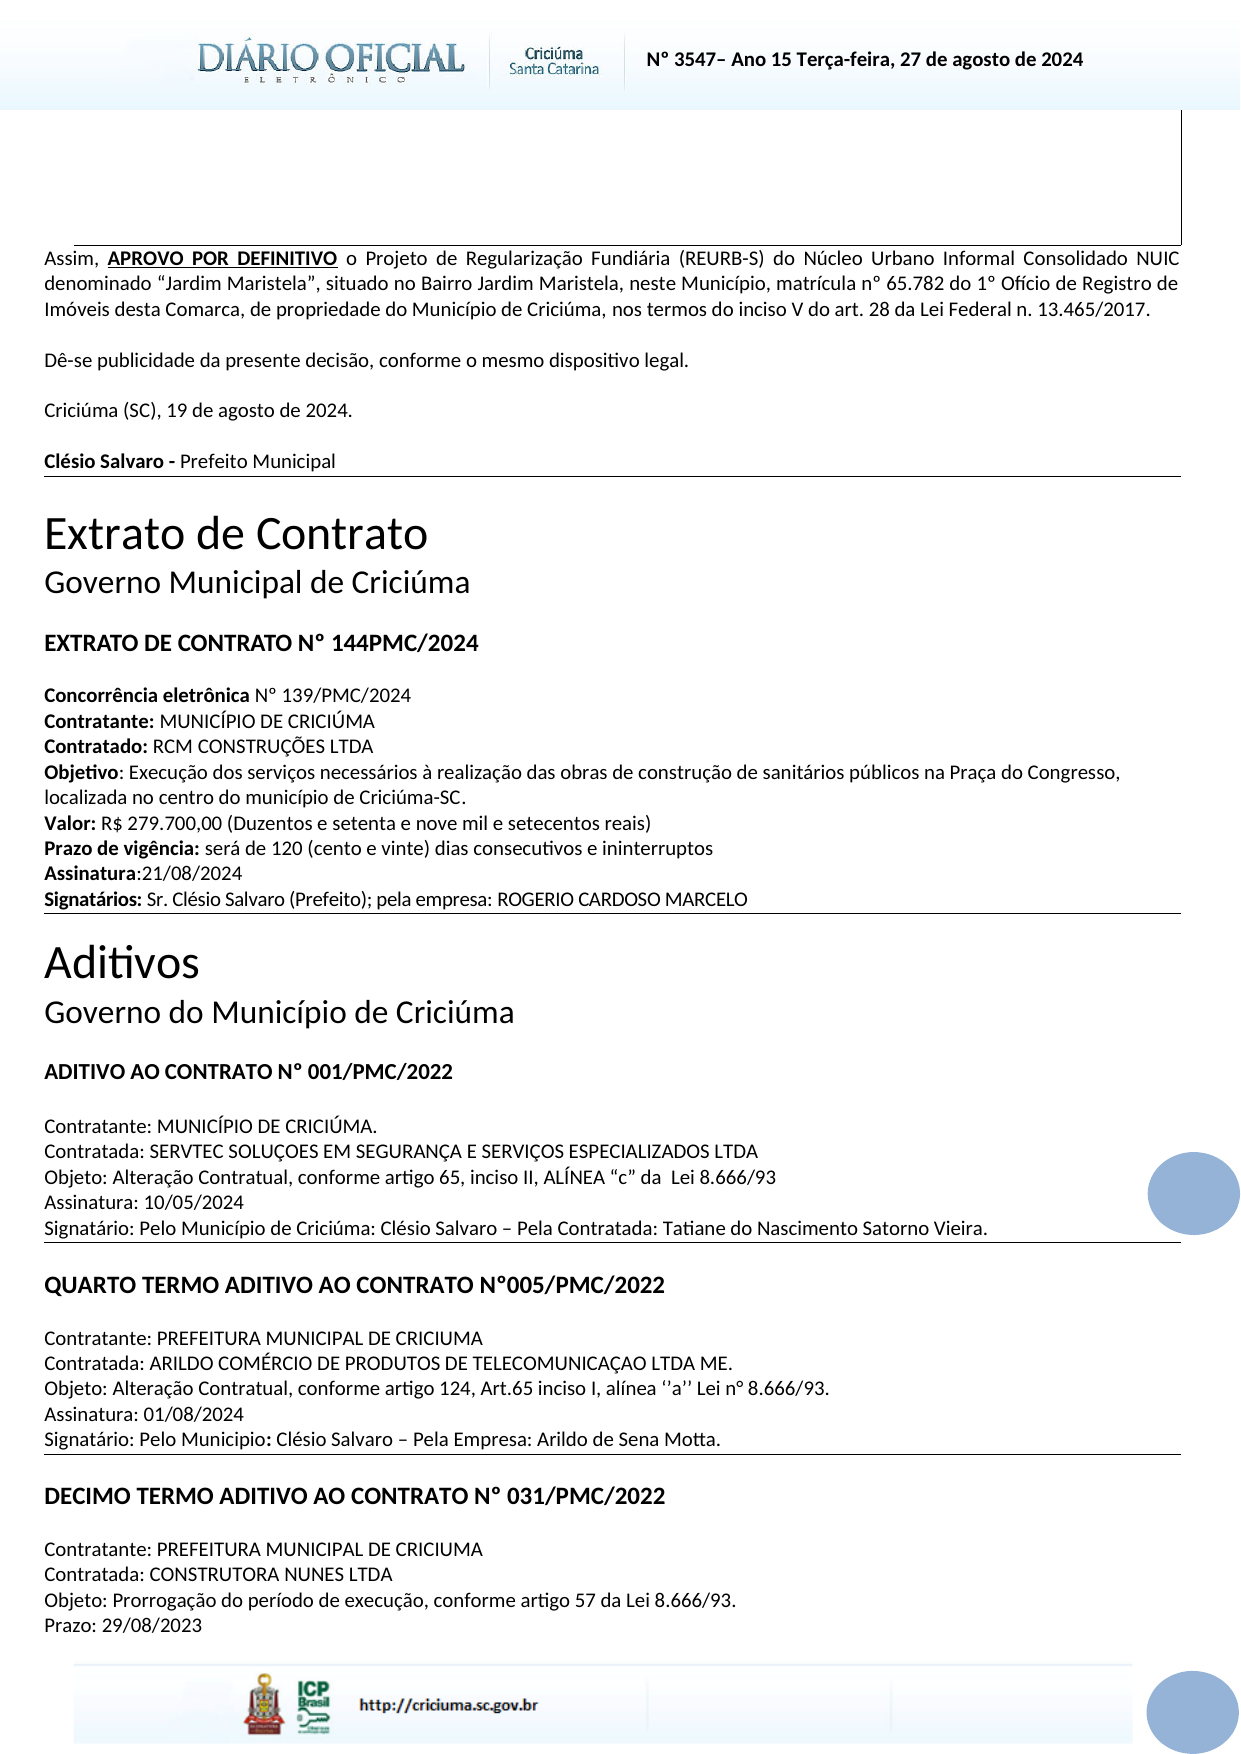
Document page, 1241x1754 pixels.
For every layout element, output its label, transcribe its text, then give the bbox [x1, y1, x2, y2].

text Contratada: SERVTEC SOLUÇOES EM SEGURANÇA E SERVIÇOS ESPECIALIZADOS LTDA [44, 1138, 1181, 1164]
text Assinatura: 01/08/2024 [44, 1401, 1181, 1426]
text Clésio Salvaro - Prefeito Municipal [44, 448, 1181, 476]
text Signatário: Pelo Municipio: Clésio Salvaro – Pela Empresa: Arildo de Sena Motta. [44, 1426, 1181, 1454]
list Contratante: MUNICÍPIO DE CRICIÚMA [44, 708, 1181, 733]
list Valor: R$ 279.700,00 (Duzentos e setenta e nove mil e setecentos reais) [44, 810, 1181, 835]
text Governo do Município de Criciúma [44, 991, 1181, 1032]
text Signatário: Pelo Município de Criciúma: Clésio Salvaro – Pela Contratada: Tatiane do Nascimento Satorno Vieira. [44, 1215, 1181, 1242]
text Contratante: PREFEITURA MUNICIPAL DE CRICIUMA [44, 1325, 1181, 1350]
list Extrato de Contrato [44, 502, 1181, 561]
text Contratada: ARILDO COMÉRCIO DE PRODUTOS DE TELECOMUNICAÇAO LTDA ME. [44, 1350, 1181, 1376]
list Assim, APROVO POR DEFINITIVO o Projeto de Regularização Fundiária (REURB-S) do Núcleo Urbano Informal Consolidado NUIC denominado “Jardim Maristela”, situado no Bairro Jardim Maristela, neste Município, matrícula nº 65.782 do 1º Ofício de Registro de Imóveis desta Comarca, de propriedade do Município de Criciúma, nos termos do inciso V do art. 28 da Lei Federal n. 13.465/2017. [44, 245, 1181, 321]
text Contratante: PREFEITURA MUNICIPAL DE CRICIUMA [44, 1536, 1181, 1562]
list Governo Municipal de Criciúma [44, 561, 1181, 602]
text Assinatura: 10/05/2024 [44, 1189, 1153, 1215]
list Contratado: RCM CONSTRUÇÕES LTDA [44, 733, 1181, 759]
text Objeto: Alteração Contratual, conforme artigo 124, Art.65 inciso I, alínea ‘’a’’ Lei n° 8.666/93. [44, 1376, 1181, 1401]
text DECIMO TERMO ADITIVO AO CONTRATO Nº 031/PMC/2022 [44, 1480, 1181, 1511]
list Prazo de vigência: será de 120 (cento e vinte) dias consecutivos e ininterruptos [44, 835, 1181, 861]
list Assinatura:21/08/2024 Signatários: Sr. Clésio Salvaro (Prefeito); pela empresa: ROGERIO CARDOSO MARCELO [44, 861, 1181, 913]
list EXTRATO DE CONTRATO Nº 144PMC/2024 [44, 627, 1181, 658]
text Contratante: MUNICÍPIO DE CRICIÚMA. [44, 1113, 1181, 1138]
list Concorrência eletrônica Nº 139/PMC/2024 [44, 683, 1181, 708]
text Aditivos [44, 932, 1181, 991]
text Prazo: 29/08/2023 [44, 1612, 1181, 1638]
text Dê-se publicidade da presente decisão, conforme o mesmo dispositivo legal. [44, 347, 1181, 372]
text Contratada: CONSTRUTORA NUNES LTDA [44, 1562, 1181, 1587]
text Criciúma (SC), 19 de agosto de 2024. [44, 398, 1181, 423]
list Objetivo: Execução dos serviços necessários à realização das obras de construção de sanitários públicos na Praça do Congresso, localizada no centro do município de Criciúma-SC. [44, 759, 1181, 810]
text QUARTO TERMO ADITIVO AO CONTRATO Nº005/PMC/2022 [44, 1269, 1181, 1299]
text Objeto: Alteração Contratual, conforme artigo 65, inciso II, ALÍNEA “c” da Lei 8.666/93 [44, 1164, 1160, 1189]
text ADITIVO AO CONTRATO Nº 001/PMC/2022 [44, 1057, 1181, 1085]
text Objeto: Prorrogação do período de execução, conforme artigo 57 da Lei 8.666/93. [44, 1587, 1181, 1612]
